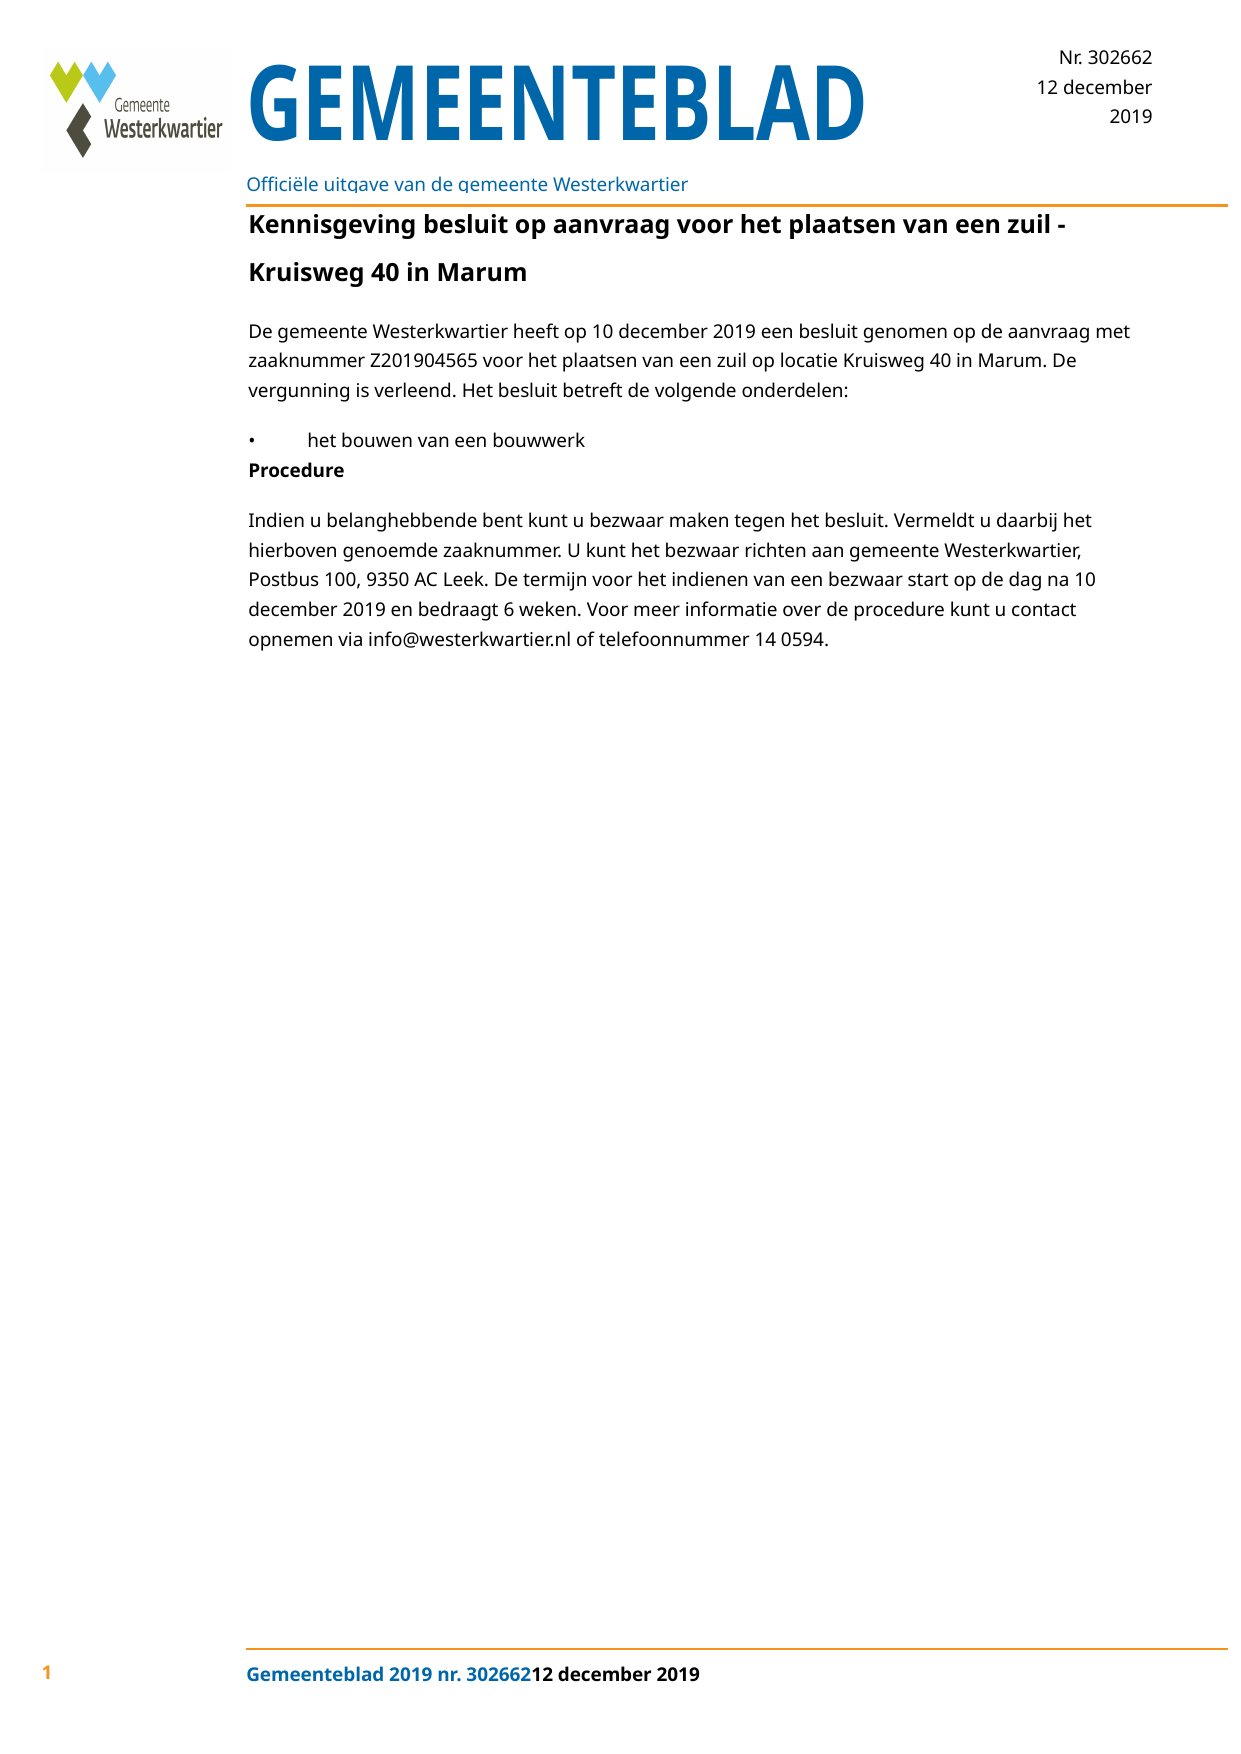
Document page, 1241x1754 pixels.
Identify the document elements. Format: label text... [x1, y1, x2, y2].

text De gemeente Westerkwartier heeft op 10 december 2019 een besluit genomen op de aanvraag met zaaknummer Z201904565 voor het plaatsen van een zuil op locatie Kruisweg 40 in Marum. De vergunning is verleend. Het besluit betreft de volgende onderdelen: [248, 318, 1152, 403]
text Kennisgeving besluit op aanvraag voor het plaatsen van een zuil - Kruisweg 40 in Marum [248, 207, 1152, 288]
text Procedure [248, 457, 1152, 483]
list het bouwen van een bouwwerk [248, 427, 1152, 453]
text Indien u belanghebbende bent kunt u bezwaar maken tegen het besluit. Vermeldt u daarbij het hierboven genoemde zaaknummer. U kunt het bezwaar richten aan gemeente Westerkwartier, Postbus 100, 9350 AC Leek. De termijn voor het indienen van een bezwaar start op de dag na 10 december 2019 en bedraagt 6 weken. Voor meer informatie over de procedure kunt u contact opnemen via info@westerkwartier.nl of telefoonnummer 14 0594. [248, 507, 1152, 652]
picture [41, 47, 231, 172]
